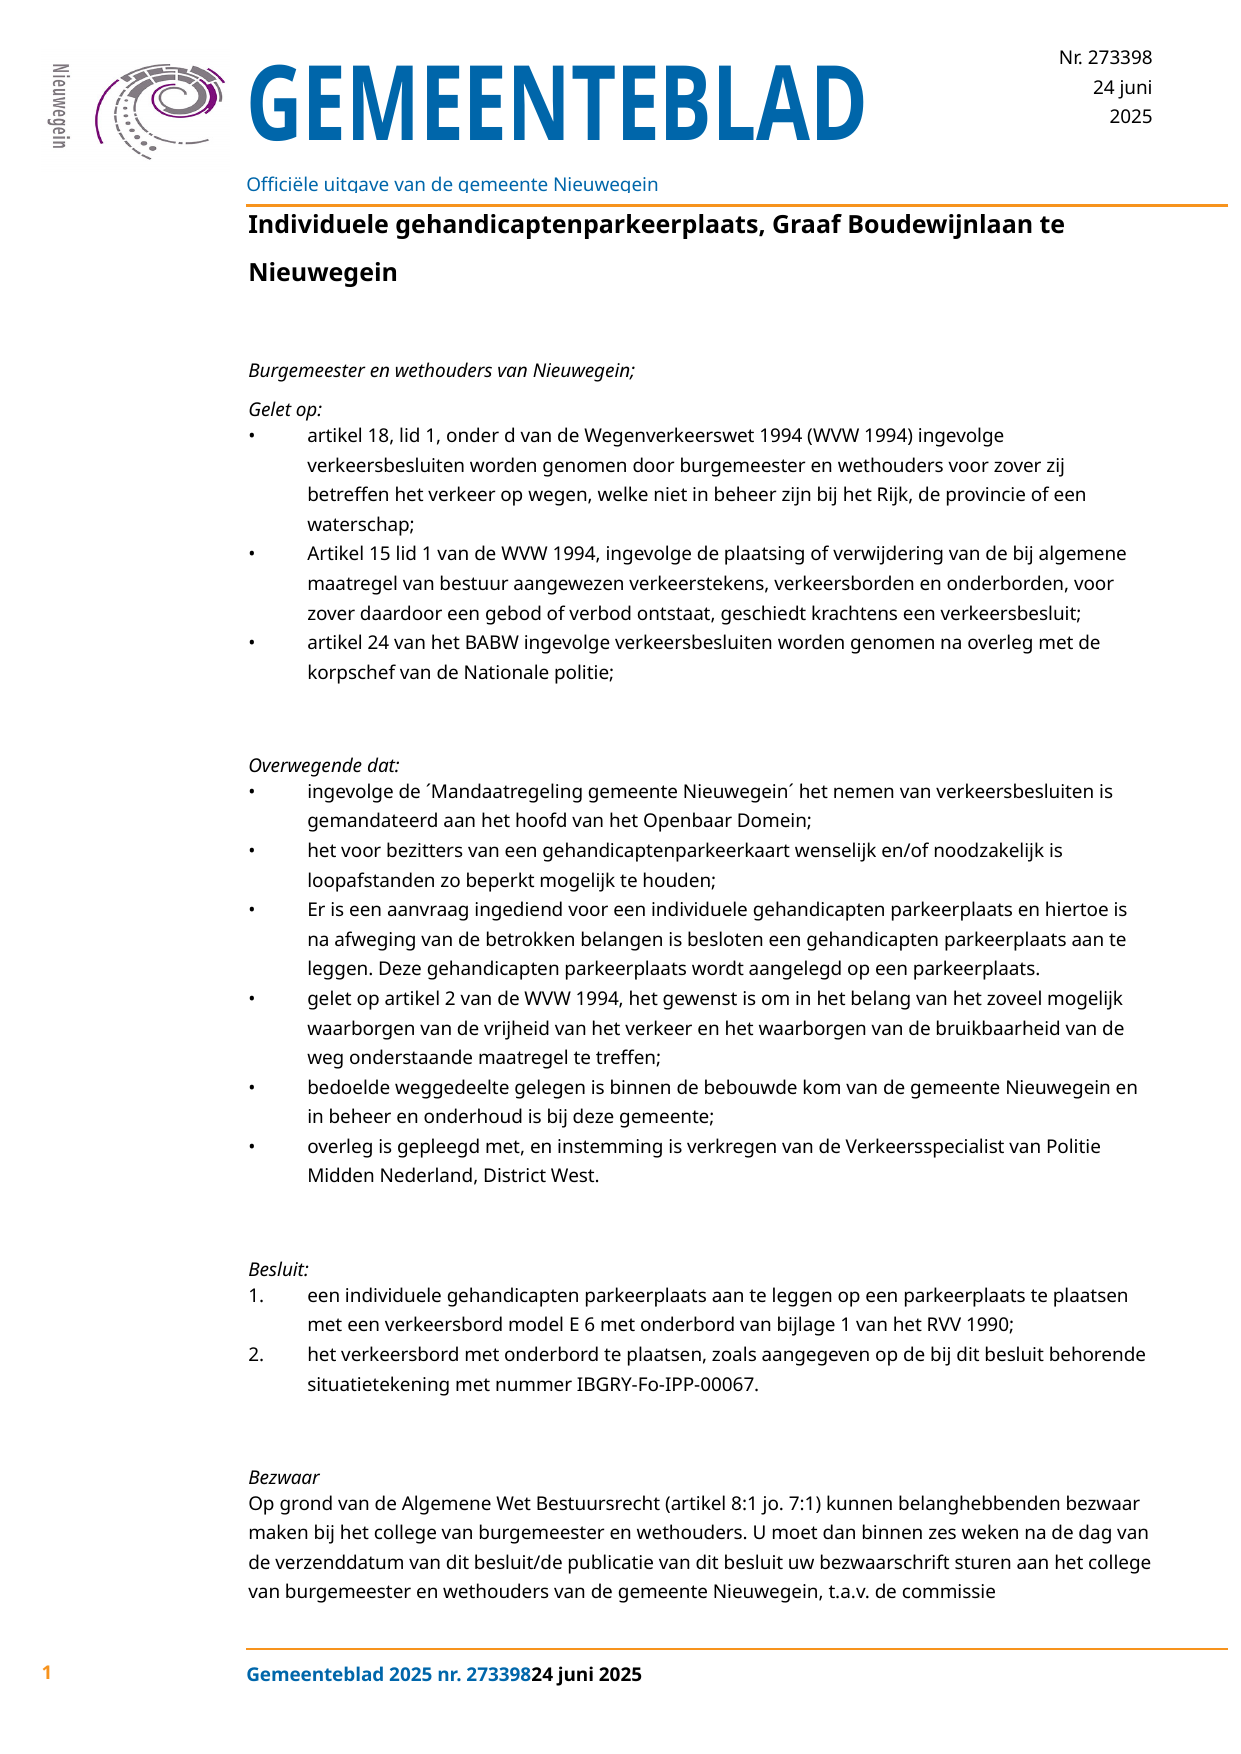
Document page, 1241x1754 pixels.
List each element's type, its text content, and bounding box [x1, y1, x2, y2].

list overleg is gepleegd met, en instemming is verkregen van de Verkeersspecialist van Politie Midden Nederland, District West. [248, 1133, 1152, 1188]
text Gelet op: [248, 396, 1152, 422]
list gelet op artikel 2 van de WVW 1994, het gewenst is om in het belang van het zoveel mogelijk waarborgen van de vrijheid van het verkeer en het waarborgen van de bruikbaarheid van de weg onderstaande maatregel te treffen; [248, 985, 1152, 1070]
list het voor bezitters van een gehandicaptenparkeerkaart wenselijk en/of noodzakelijk is loopafstanden zo beperkt mogelijk te houden; [248, 837, 1152, 893]
list artikel 24 van het BABW ingevolge verkeersbesluiten worden genomen na overleg met de korpschef van de Nationale politie; [248, 629, 1152, 684]
list ingevolge de ´Mandaatregeling gemeente Nieuwegein´ het nemen van verkeersbesluiten is gemandateerd aan het hoofd van het Openbaar Domein; [248, 778, 1152, 833]
text Besluit: [248, 1256, 1152, 1282]
text Individuele gehandicaptenparkeerplaats, Graaf Boudewijnlaan te Nieuwegein [248, 207, 1152, 288]
list het verkeersbord met onderbord te plaatsen, zoals aangegeven op de bij dit besluit behorende situatietekening met nummer IBGRY-Fo-IPP-00067. [248, 1341, 1152, 1396]
list een individuele gehandicapten parkeerplaats aan te leggen op een parkeerplaats te plaatsen met een verkeersbord model E 6 met onderbord van bijlage 1 van het RVV 1990; [248, 1282, 1152, 1337]
list bedoelde weggedeelte gelegen is binnen de bebouwde kom van de gemeente Nieuwegein en in beheer en onderhoud is bij deze gemeente; [248, 1074, 1152, 1129]
list artikel 18, lid 1, onder d van de Wegenverkeerswet 1994 (WVW 1994) ingevolge verkeersbesluiten worden genomen door burgemeester en wethouders voor zover zij betreffen het verkeer op wegen, welke niet in beheer zijn bij het Rijk, de provincie of een waterschap; [248, 422, 1152, 537]
picture [41, 47, 231, 172]
text Burgemeester en wethouders van Nieuwegein; [248, 357, 1152, 383]
text Bezwaar [248, 1464, 1152, 1490]
text Overwegende dat: [248, 752, 1152, 778]
list Er is een aanvraag ingediend voor een individuele gehandicapten parkeerplaats en hiertoe is na afweging van de betrokken belangen is besloten een gehandicapten parkeerplaats aan te leggen. Deze gehandicapten parkeerplaats wordt aangelegd op een parkeerplaats. [248, 896, 1152, 981]
text Op grond van de Algemene Wet Bestuursrecht (artikel 8:1 jo. 7:1) kunnen belanghebbenden bezwaar maken bij het college van burgemeester en wethouders. U moet dan binnen zes weken na de dag van de verzenddatum van dit besluit/de publicatie van dit besluit uw bezwaarschrift sturen aan het college van burgemeester en wethouders van de gemeente Nieuwegein, t.a.v. de commissie [248, 1490, 1152, 1604]
list Artikel 15 lid 1 van de WVW 1994, ingevolge de plaatsing of verwijdering van de bij algemene maatregel van bestuur aangewezen verkeerstekens, verkeersborden en onderborden, voor zover daardoor een gebod of verbod ontstaat, geschiedt krachtens een verkeersbesluit; [248, 541, 1152, 625]
